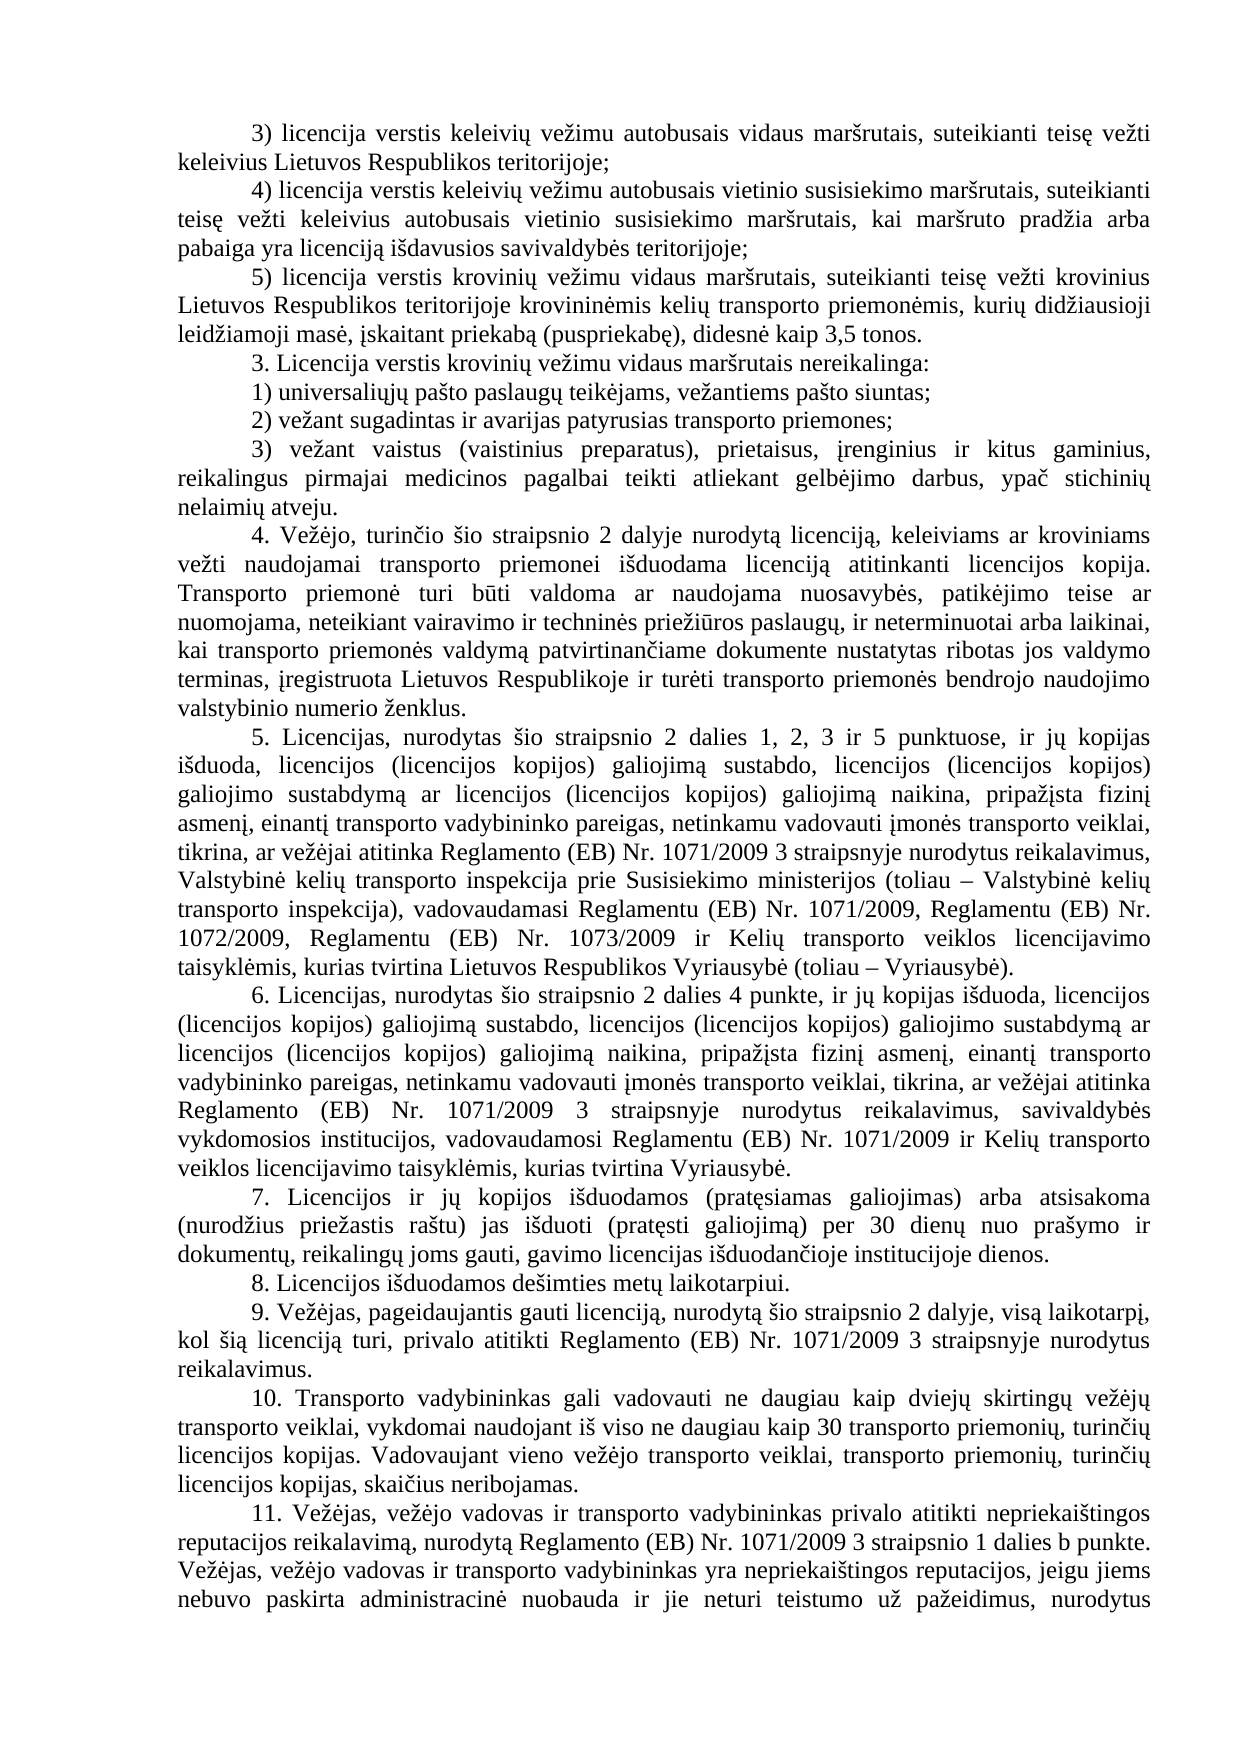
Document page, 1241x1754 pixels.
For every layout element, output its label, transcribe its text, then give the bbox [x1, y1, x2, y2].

text 7. Licencijos ir jų kopijos išduodamos (pratęsiamas galiojimas) arba atsisakoma (nurodžius priežastis raštu) jas išduoti (pratęsti galiojimą) per 30 dienų nuo prašymo ir dokumentų, reikalingų joms gauti, gavimo licencijas išduodančioje institucijoje dienos. [177, 1182, 1152, 1268]
text 2) vežant sugadintas ir avarijas patyrusias transporto priemones; [177, 406, 1152, 434]
text 9. Vežėjas, pageidaujantis gauti licenciją, nurodytą šio straipsnio 2 dalyje, visą laikotarpį, kol šią licenciją turi, privalo atitikti Reglamento (EB) Nr. 1071/2009 3 straipsnyje nurodytus reikalavimus. [177, 1297, 1152, 1383]
text 11. Vežėjas, vežėjo vadovas ir transporto vadybininkas privalo atitikti nepriekaištingos reputacijos reikalavimą, nurodytą Reglamento (EB) Nr. 1071/2009 3 straipsnio 1 dalies b punkte. Vežėjas, vežėjo vadovas ir transporto vadybininkas yra nepriekaištingos reputacijos, jeigu jiems nebuvo paskirta administracinė nuobauda ir jie neturi teistumo už pažeidimus, nurodytus [177, 1498, 1152, 1613]
text 5. Licencijas, nurodytas šio straipsnio 2 dalies 1, 2, 3 ir 5 punktuose, ir jų kopijas išduoda, licencijos (licencijos kopijos) galiojimą sustabdo, licencijos (licencijos kopijos) galiojimo sustabdymą ar licencijos (licencijos kopijos) galiojimą naikina, pripažįsta fizinį asmenį, einantį transporto vadybininko pareigas, netinkamu vadovauti įmonės transporto veiklai, tikrina, ar vežėjai atitinka Reglamento (EB) Nr. 1071/2009 3 straipsnyje nurodytus reikalavimus, Valstybinė kelių transporto inspekcija prie Susisiekimo ministerijos (toliau – Valstybinė kelių transporto inspekcija), vadovaudamasi Reglamentu (EB) Nr. 1071/2009, Reglamentu (EB) Nr. 1072/2009, Reglamentu (EB) Nr. 1073/2009 ir Kelių transporto veiklos licencijavimo taisyklėmis, kurias tvirtina Lietuvos Respublikos Vyriausybė (toliau – Vyriausybė). [177, 722, 1152, 981]
text 4) licencija verstis keleivių vežimu autobusais vietinio susisiekimo maršrutais, suteikianti teisę vežti keleivius autobusais vietinio susisiekimo maršrutais, kai maršruto pradžia arba pabaiga yra licenciją išdavusios savivaldybės teritorijoje; [177, 176, 1152, 262]
text 5) licencija verstis krovinių vežimu vidaus maršrutais, suteikianti teisę vežti krovinius Lietuvos Respublikos teritorijoje krovininėmis kelių transporto priemonėmis, kurių didžiausioji leidžiamoji masė, įskaitant priekabą (puspriekabę), didesnė kaip 3,5 tonos. [177, 262, 1152, 348]
text 3) vežant vaistus (vaistinius preparatus), prietaisus, įrenginius ir kitus gaminius, reikalingus pirmajai medicinos pagalbai teikti atliekant gelbėjimo darbus, ypač stichinių nelaimių atveju. [177, 434, 1152, 521]
text 3) licencija verstis keleivių vežimu autobusais vidaus maršrutais, suteikianti teisę vežti keleivius Lietuvos Respublikos teritorijoje; [177, 118, 1152, 176]
text 8. Licencijos išduodamos dešimties metų laikotarpiui. [177, 1268, 1152, 1297]
text 6. Licencijas, nurodytas šio straipsnio 2 dalies 4 punkte, ir jų kopijas išduoda, licencijos (licencijos kopijos) galiojimą sustabdo, licencijos (licencijos kopijos) galiojimo sustabdymą ar licencijos (licencijos kopijos) galiojimą naikina, pripažįsta fizinį asmenį, einantį transporto vadybininko pareigas, netinkamu vadovauti įmonės transporto veiklai, tikrina, ar vežėjai atitinka Reglamento (EB) Nr. 1071/2009 3 straipsnyje nurodytus reikalavimus, savivaldybės vykdomosios institucijos, vadovaudamosi Reglamentu (EB) Nr. 1071/2009 ir Kelių transporto veiklos licencijavimo taisyklėmis, kurias tvirtina Vyriausybė. [177, 981, 1152, 1182]
text 1) universaliųjų pašto paslaugų teikėjams, vežantiems pašto siuntas; [177, 377, 1152, 406]
text 4. Vežėjo, turinčio šio straipsnio 2 dalyje nurodytą licenciją, keleiviams ar kroviniams vežti naudojamai transporto priemonei išduodama licenciją atitinkanti licencijos kopija. Transporto priemonė turi būti valdoma ar naudojama nuosavybės, patikėjimo teise ar nuomojama, neteikiant vairavimo ir techninės priežiūros paslaugų, ir neterminuotai arba laikinai, kai transporto priemonės valdymą patvirtinančiame dokumente nustatytas ribotas jos valdymo terminas, įregistruota Lietuvos Respublikoje ir turėti transporto priemonės bendrojo naudojimo valstybinio numerio ženklus. [177, 521, 1152, 722]
text 3. Licencija verstis krovinių vežimu vidaus maršrutais nereikalinga: [177, 348, 1152, 377]
text 10. Transporto vadybininkas gali vadovauti ne daugiau kaip dviejų skirtingų vežėjų transporto veiklai, vykdomai naudojant iš viso ne daugiau kaip 30 transporto priemonių, turinčių licencijos kopijas. Vadovaujant vieno vežėjo transporto veiklai, transporto priemonių, turinčių licencijos kopijas, skaičius neribojamas. [177, 1383, 1152, 1498]
